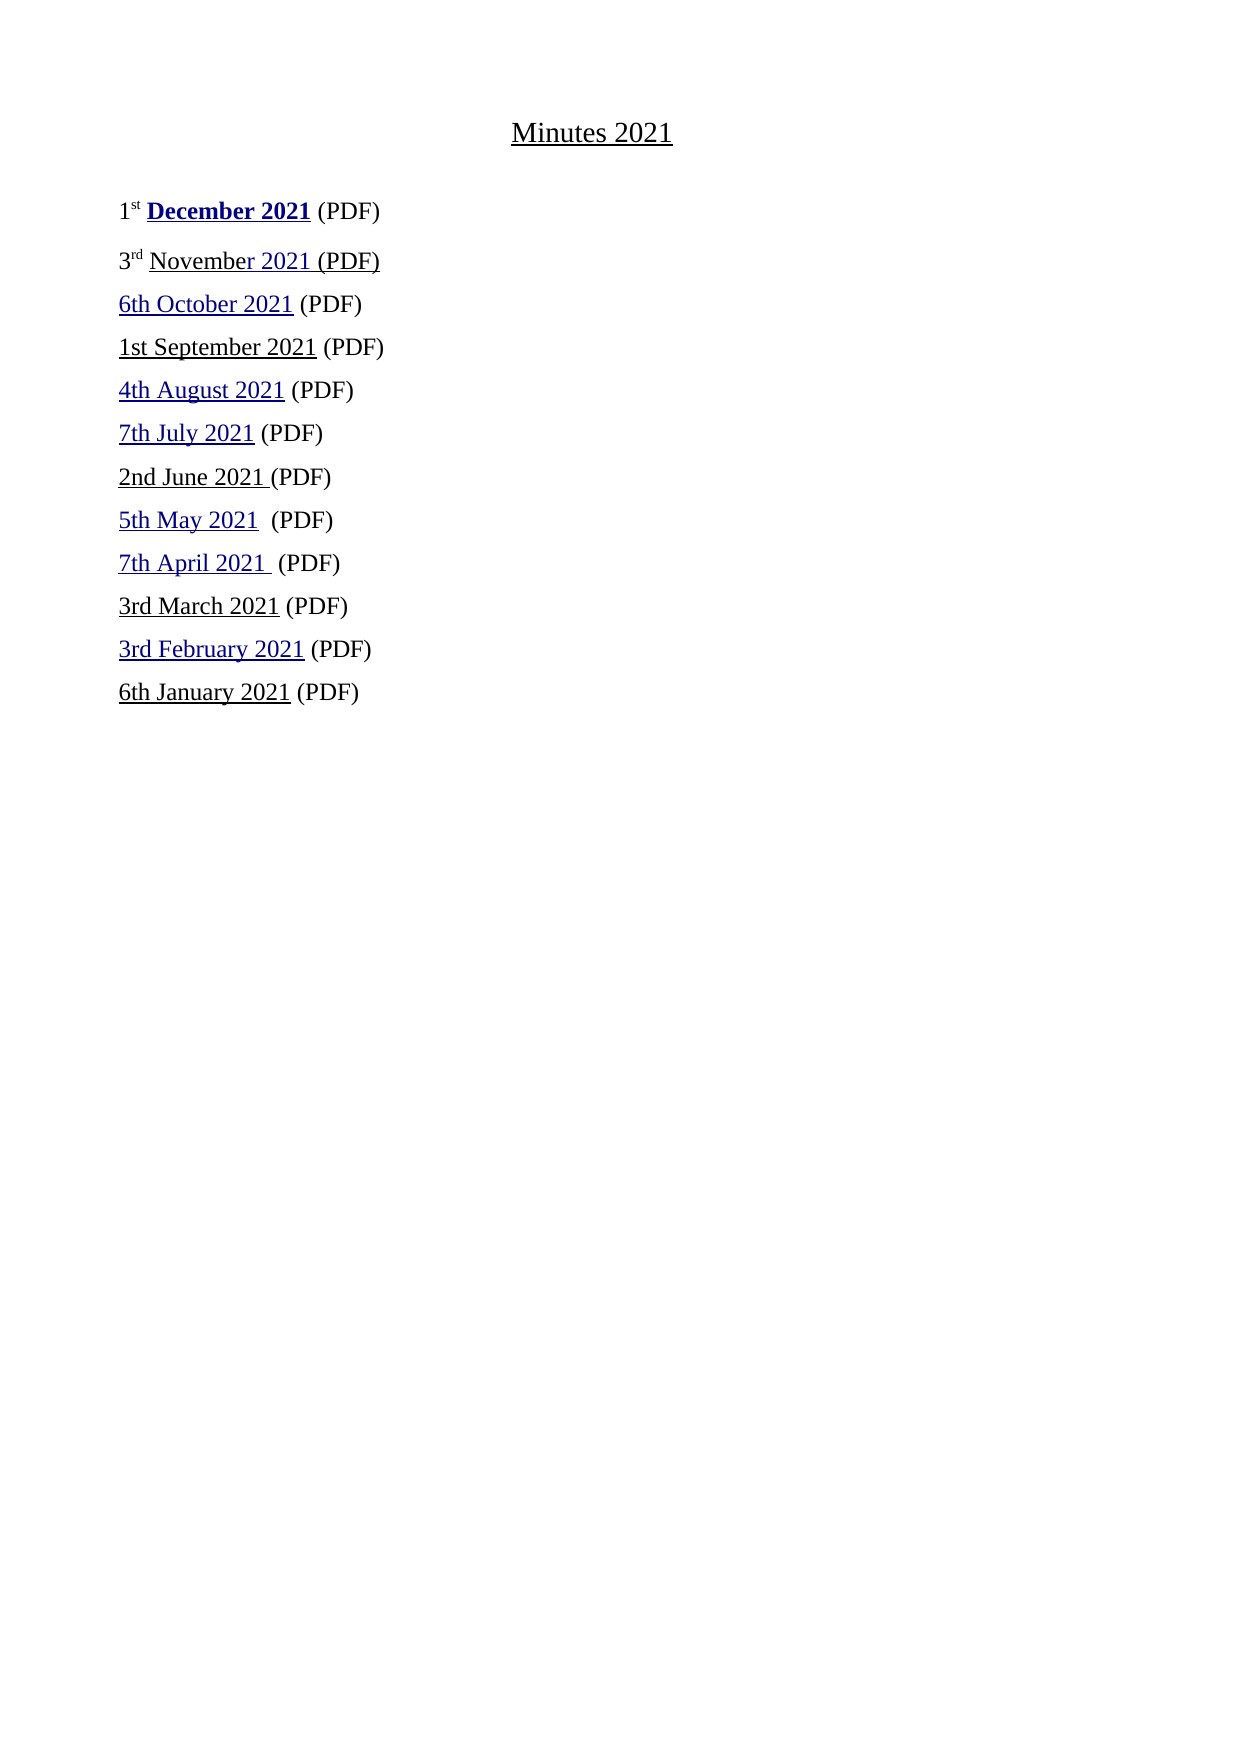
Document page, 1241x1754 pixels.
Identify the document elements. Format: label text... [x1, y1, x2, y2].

text 2nd June 2021 (PDF) [118, 462, 360, 490]
text 7th July 2021 (PDF) [118, 418, 386, 447]
text 5th May 2021 (PDF) [118, 505, 360, 533]
text 3rd November 2021 (PDF) [118, 246, 1065, 275]
text 7th April 2021 (PDF) 3rd March 2021 (PDF) 3rd February 2021 (PDF) 6th January 2021 (PDF) [118, 548, 373, 706]
text Minutes 2021 [118, 115, 1065, 149]
text 6th October 2021 (PDF) [118, 289, 386, 318]
text 1st December 2021 (PDF) [118, 196, 1065, 225]
text 1st September 2021 (PDF) [118, 332, 386, 361]
text 4th August 2021 (PDF) [118, 375, 386, 404]
